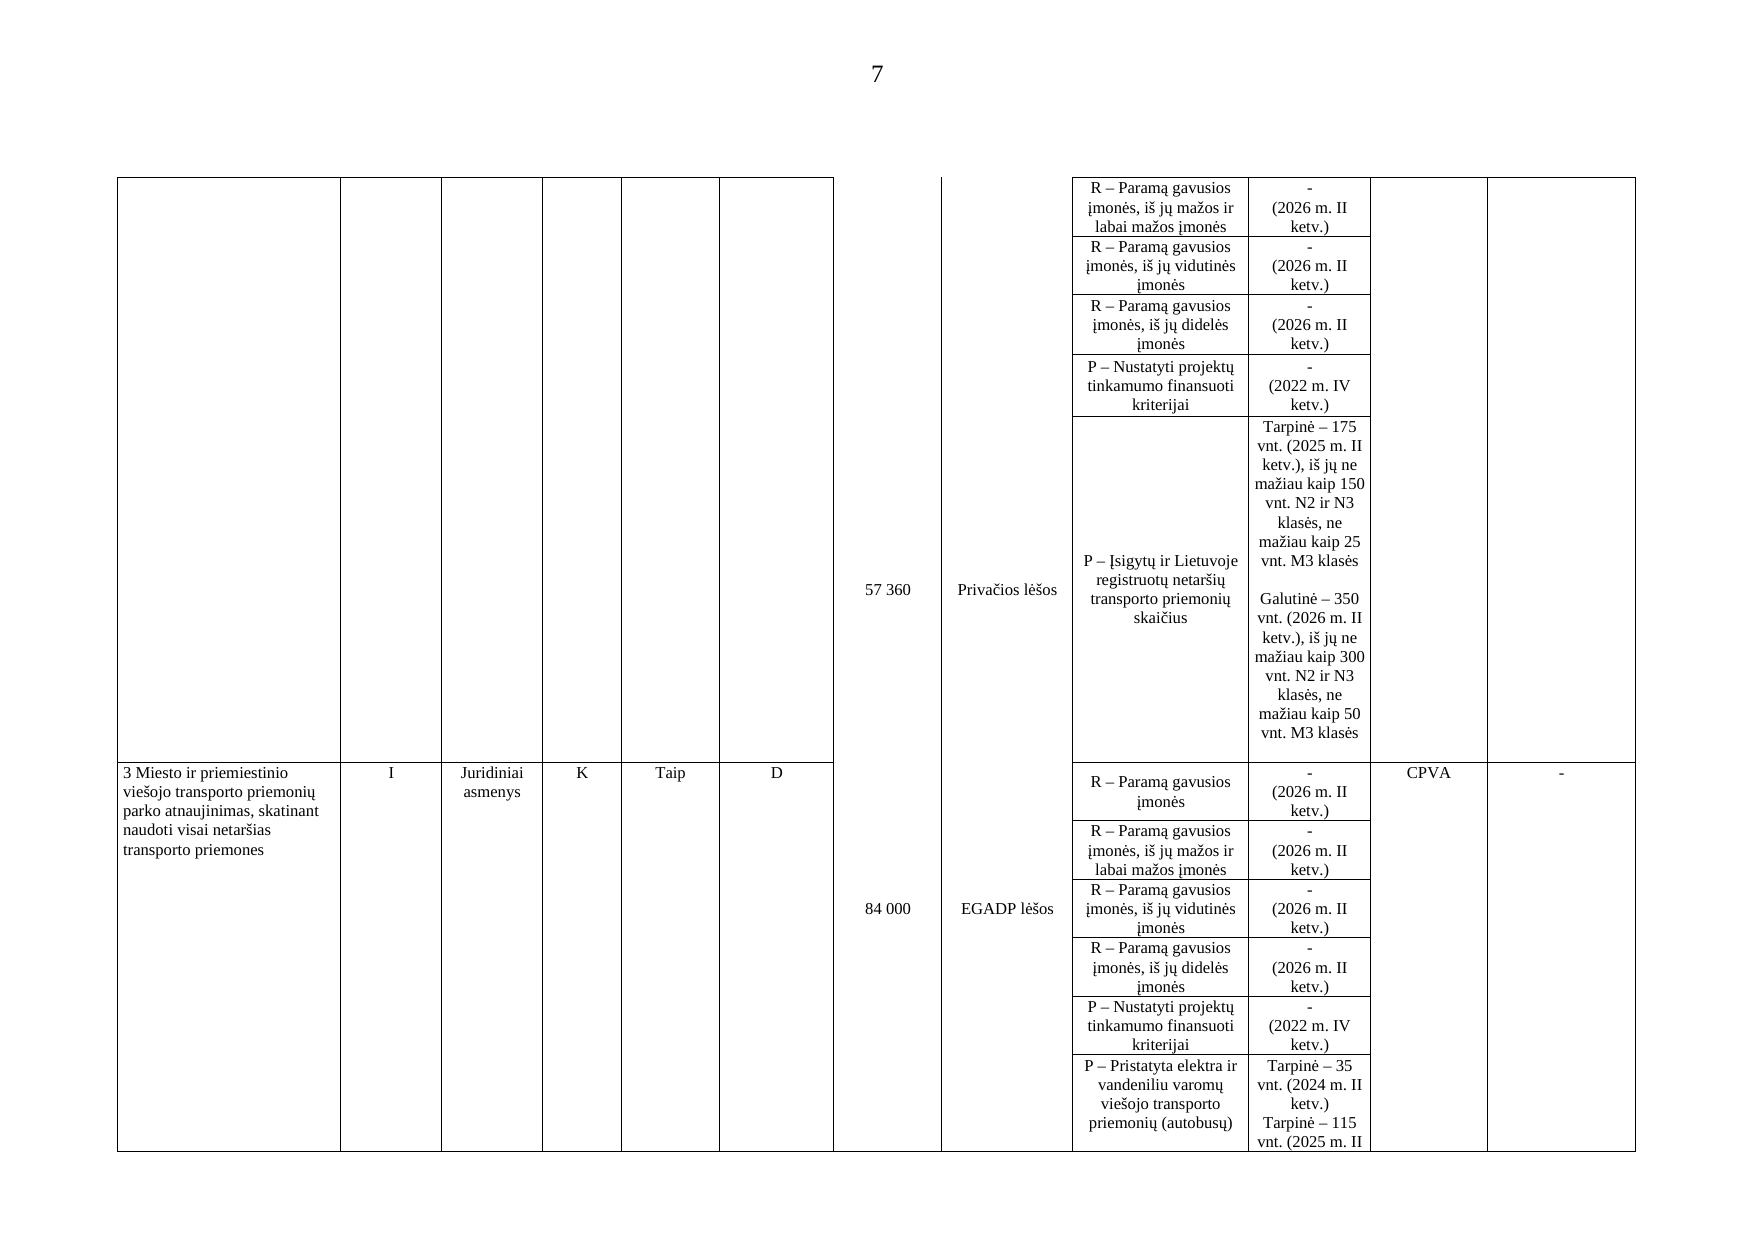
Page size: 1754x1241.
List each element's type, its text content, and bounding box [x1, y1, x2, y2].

table_cell CPVA [1371, 763, 1487, 1151]
table_cell Privačios lėšos [942, 417, 1072, 762]
table_cell [118, 178, 340, 762]
table_cell Juridiniai asmenys [442, 763, 542, 1151]
table_cell 84 000 [834, 763, 941, 1054]
table_cell R – Paramą gavusios įmonės, iš jų vidutinės įmonės [1073, 237, 1248, 294]
table_cell [442, 178, 542, 762]
table_cell R – Paramą gavusios įmonės, iš jų didelės įmonės [1073, 938, 1248, 996]
table_cell - (2026 m. II ketv.) [1249, 880, 1370, 937]
table_cell [834, 178, 941, 416]
table_cell - [1488, 763, 1635, 1151]
table_cell K [543, 763, 621, 1151]
table_cell Tarpinė – 35 vnt. (2024 m. II ketv.) Tarpinė – 115 vnt. (2025 m. II [1249, 1055, 1370, 1151]
table_cell [834, 1055, 941, 1151]
table_cell [942, 1055, 1072, 1151]
table_cell [622, 178, 719, 762]
table_cell EGADP lėšos [942, 763, 1072, 1054]
table_cell P – Pristatyta elektra ir vandeniliu varomų viešojo transporto priemonių (autobusų) [1073, 1055, 1248, 1151]
table_cell [543, 178, 621, 762]
table_cell P – Nustatyti projektų tinkamumo finansuoti kriterijai [1073, 997, 1248, 1054]
table_cell [1371, 178, 1487, 762]
table_cell - (2026 m. II ketv.) [1249, 821, 1370, 879]
table_cell [720, 178, 833, 762]
table_cell R – Paramą gavusios įmonės, iš jų vidutinės įmonės [1073, 880, 1248, 937]
table_cell - (2026 m. II ketv.) [1249, 178, 1370, 236]
table_cell - (2026 m. II ketv.) [1249, 295, 1370, 354]
table_cell 3 Miesto ir priemiestinio viešojo transporto priemonių parko atnaujinimas, skatinant naudoti visai netaršias transporto priemones [118, 763, 340, 1151]
table_cell R – Paramą gavusios įmonės, iš jų didelės įmonės [1073, 295, 1248, 354]
table_cell - [1488, 178, 1635, 762]
table_cell P – Įsigytų ir Lietuvoje registruotų netaršių transporto priemonių skaičius [1073, 417, 1248, 762]
table_cell - (2026 m. II ketv.) [1249, 938, 1370, 996]
table_cell - (2026 m. II ketv.) [1249, 763, 1370, 820]
table_cell R – Paramą gavusios įmonės, iš jų mažos ir labai mažos įmonės [1073, 821, 1248, 879]
table_cell R – Paramą gavusios įmonės, iš jų mažos ir labai mažos įmonės [1073, 178, 1248, 236]
table_cell Taip [622, 763, 719, 1151]
table_cell - (2022 m. IV ketv.) [1249, 997, 1370, 1054]
table_cell P – Nustatyti projektų tinkamumo finansuoti kriterijai [1073, 355, 1248, 416]
table_cell [341, 178, 441, 762]
table_cell I [341, 763, 441, 1151]
table_cell Tarpinė – 175 vnt. (2025 m. II ketv.), iš jų ne mažiau kaip 150 vnt. N2 ir N3 klasės, ne mažiau kaip 25 vnt. M3 klasės Galutinė – 350 vnt. (2026 m. II ketv.), iš jų ne mažiau kaip 300 vnt. N2 ir N3 klasės, ne mažiau kaip 50 vnt. M3 klasės [1249, 417, 1370, 762]
table_cell [942, 178, 1072, 416]
table_cell - (2026 m. II ketv.) [1249, 237, 1370, 294]
table_cell - (2022 m. IV ketv.) [1249, 355, 1370, 416]
table_cell 57 360 [834, 417, 941, 762]
table_cell R – Paramą gavusios įmonės [1073, 763, 1248, 820]
table_cell D [720, 763, 833, 1151]
